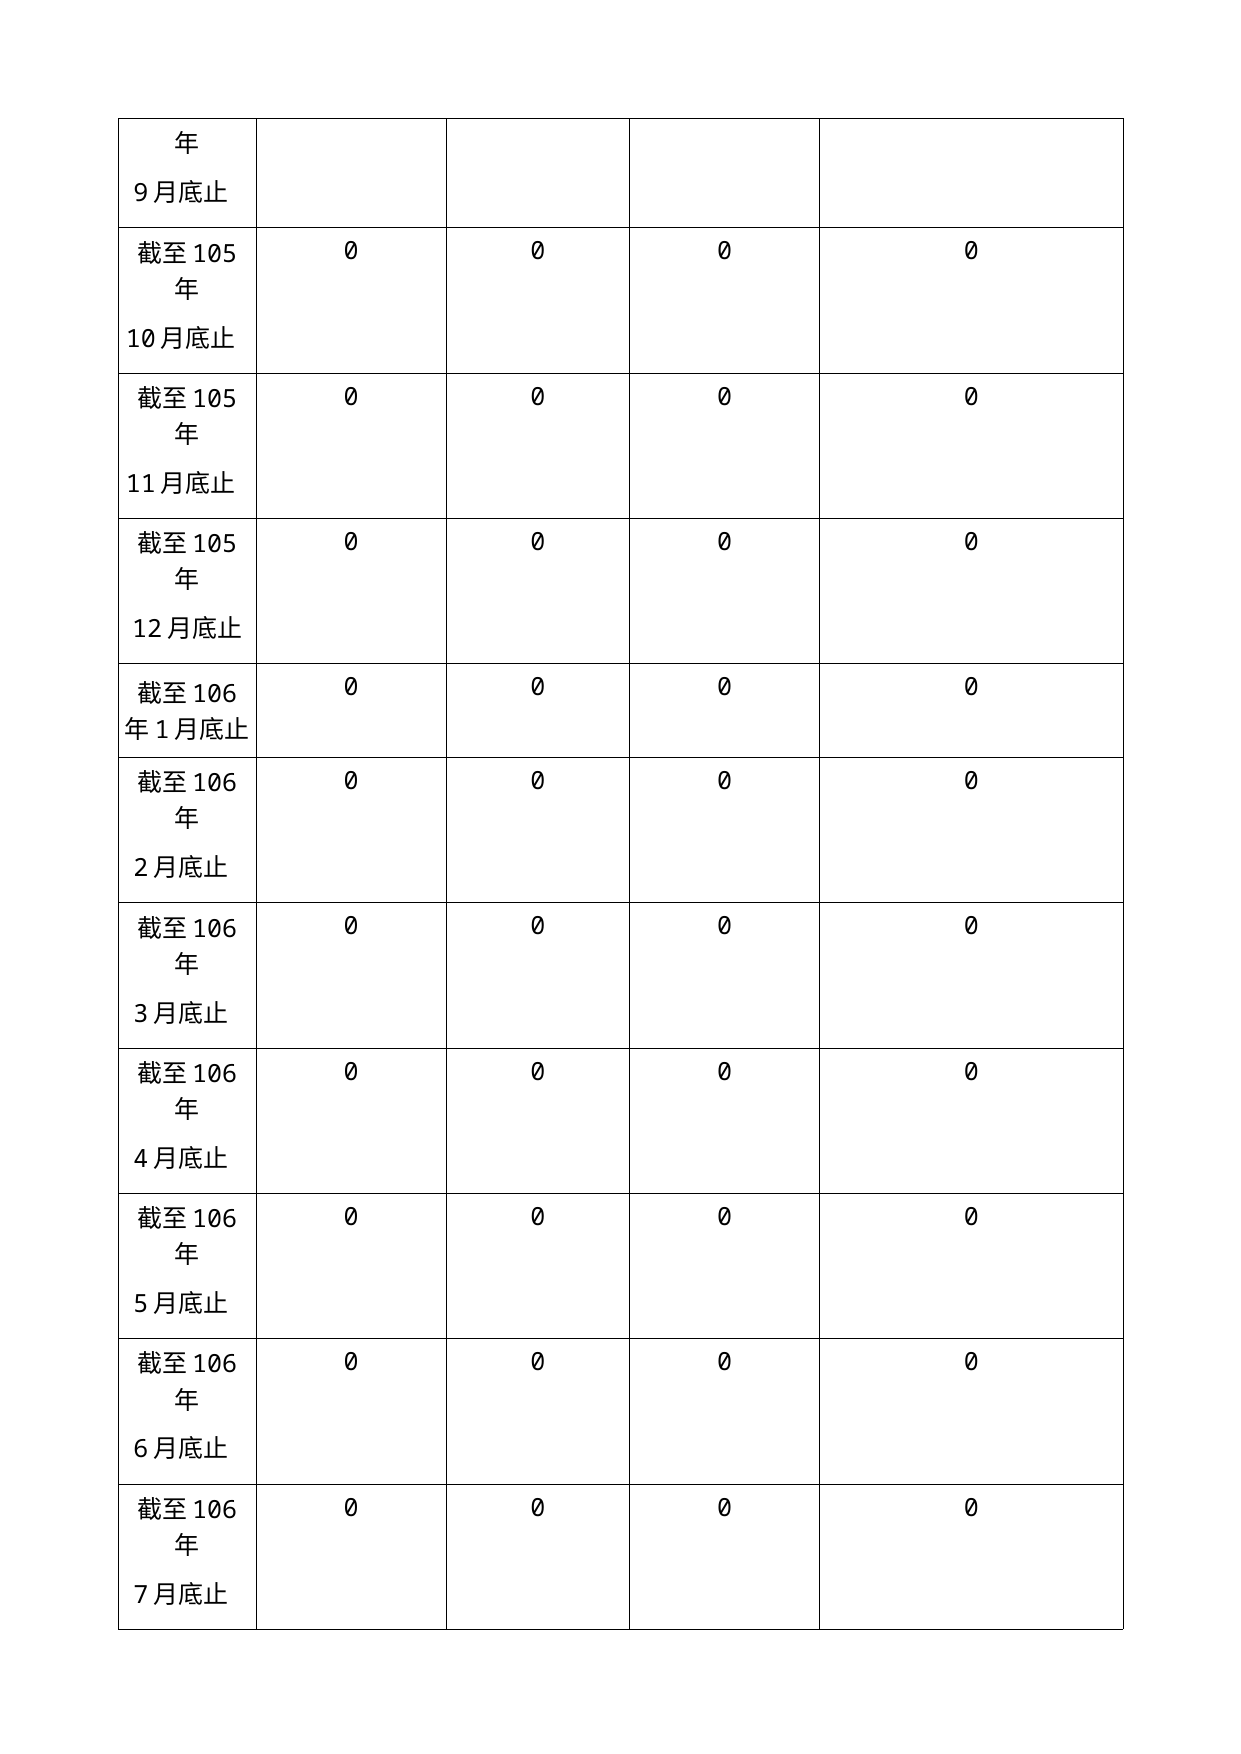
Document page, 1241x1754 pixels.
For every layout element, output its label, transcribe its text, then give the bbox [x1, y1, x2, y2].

table_cell 0 [630, 664, 819, 757]
table_cell 0 [257, 664, 446, 757]
table_cell 0 [257, 519, 446, 663]
table_cell 0 [447, 374, 629, 518]
table_cell 0 [447, 519, 629, 663]
table_cell 0 [257, 903, 446, 1047]
table_cell 0 [447, 903, 629, 1047]
table_cell 0 [630, 228, 819, 372]
table_cell 0 [257, 758, 446, 902]
table_cell 截至106年1月底止 [119, 664, 256, 757]
table_cell [820, 119, 1123, 227]
table_cell 0 [630, 1485, 819, 1629]
table_cell 0 [447, 758, 629, 902]
table_cell [630, 119, 819, 227]
table_cell 0 [447, 1049, 629, 1193]
table_cell 0 [257, 1485, 446, 1629]
table_cell 截至105年 10月底止 [119, 228, 256, 372]
table_cell 0 [257, 228, 446, 372]
table_cell 0 [820, 1194, 1123, 1338]
table_cell 0 [447, 228, 629, 372]
table_cell 0 [630, 758, 819, 902]
table_cell 0 [257, 1339, 446, 1483]
table_cell 0 [447, 664, 629, 757]
table_cell 截至106年 7月底止 [119, 1485, 256, 1629]
table_cell 0 [630, 1049, 819, 1193]
table_cell 截至106年 3月底止 [119, 903, 256, 1047]
table_cell 截至105年 11月底止 [119, 374, 256, 518]
table_cell [257, 119, 446, 227]
table_cell 0 [630, 519, 819, 663]
table_cell 0 [447, 1194, 629, 1338]
table_cell 年 9月底止 [119, 119, 256, 227]
table_cell 0 [820, 519, 1123, 663]
table_cell 0 [447, 1485, 629, 1629]
table_cell 截至106年 5月底止 [119, 1194, 256, 1338]
table_cell 0 [447, 1339, 629, 1483]
table_cell 0 [820, 374, 1123, 518]
table_cell 0 [820, 1049, 1123, 1193]
table_cell 截至106年 6月底止 [119, 1339, 256, 1483]
table_cell 0 [820, 1339, 1123, 1483]
table_cell 0 [820, 758, 1123, 902]
table_cell [447, 119, 629, 227]
table_cell 0 [820, 228, 1123, 372]
table_cell 0 [257, 374, 446, 518]
table_cell 截至105年 12月底止 [119, 519, 256, 663]
table_cell 0 [630, 903, 819, 1047]
table_cell 0 [820, 664, 1123, 757]
table_cell 0 [820, 903, 1123, 1047]
table_cell 截至106年 2月底止 [119, 758, 256, 902]
table_cell 截至106年 4月底止 [119, 1049, 256, 1193]
table_cell 0 [257, 1049, 446, 1193]
table_cell 0 [257, 1194, 446, 1338]
table_cell 0 [820, 1485, 1123, 1629]
table_cell 0 [630, 374, 819, 518]
table_cell 0 [630, 1194, 819, 1338]
table_cell 0 [630, 1339, 819, 1483]
